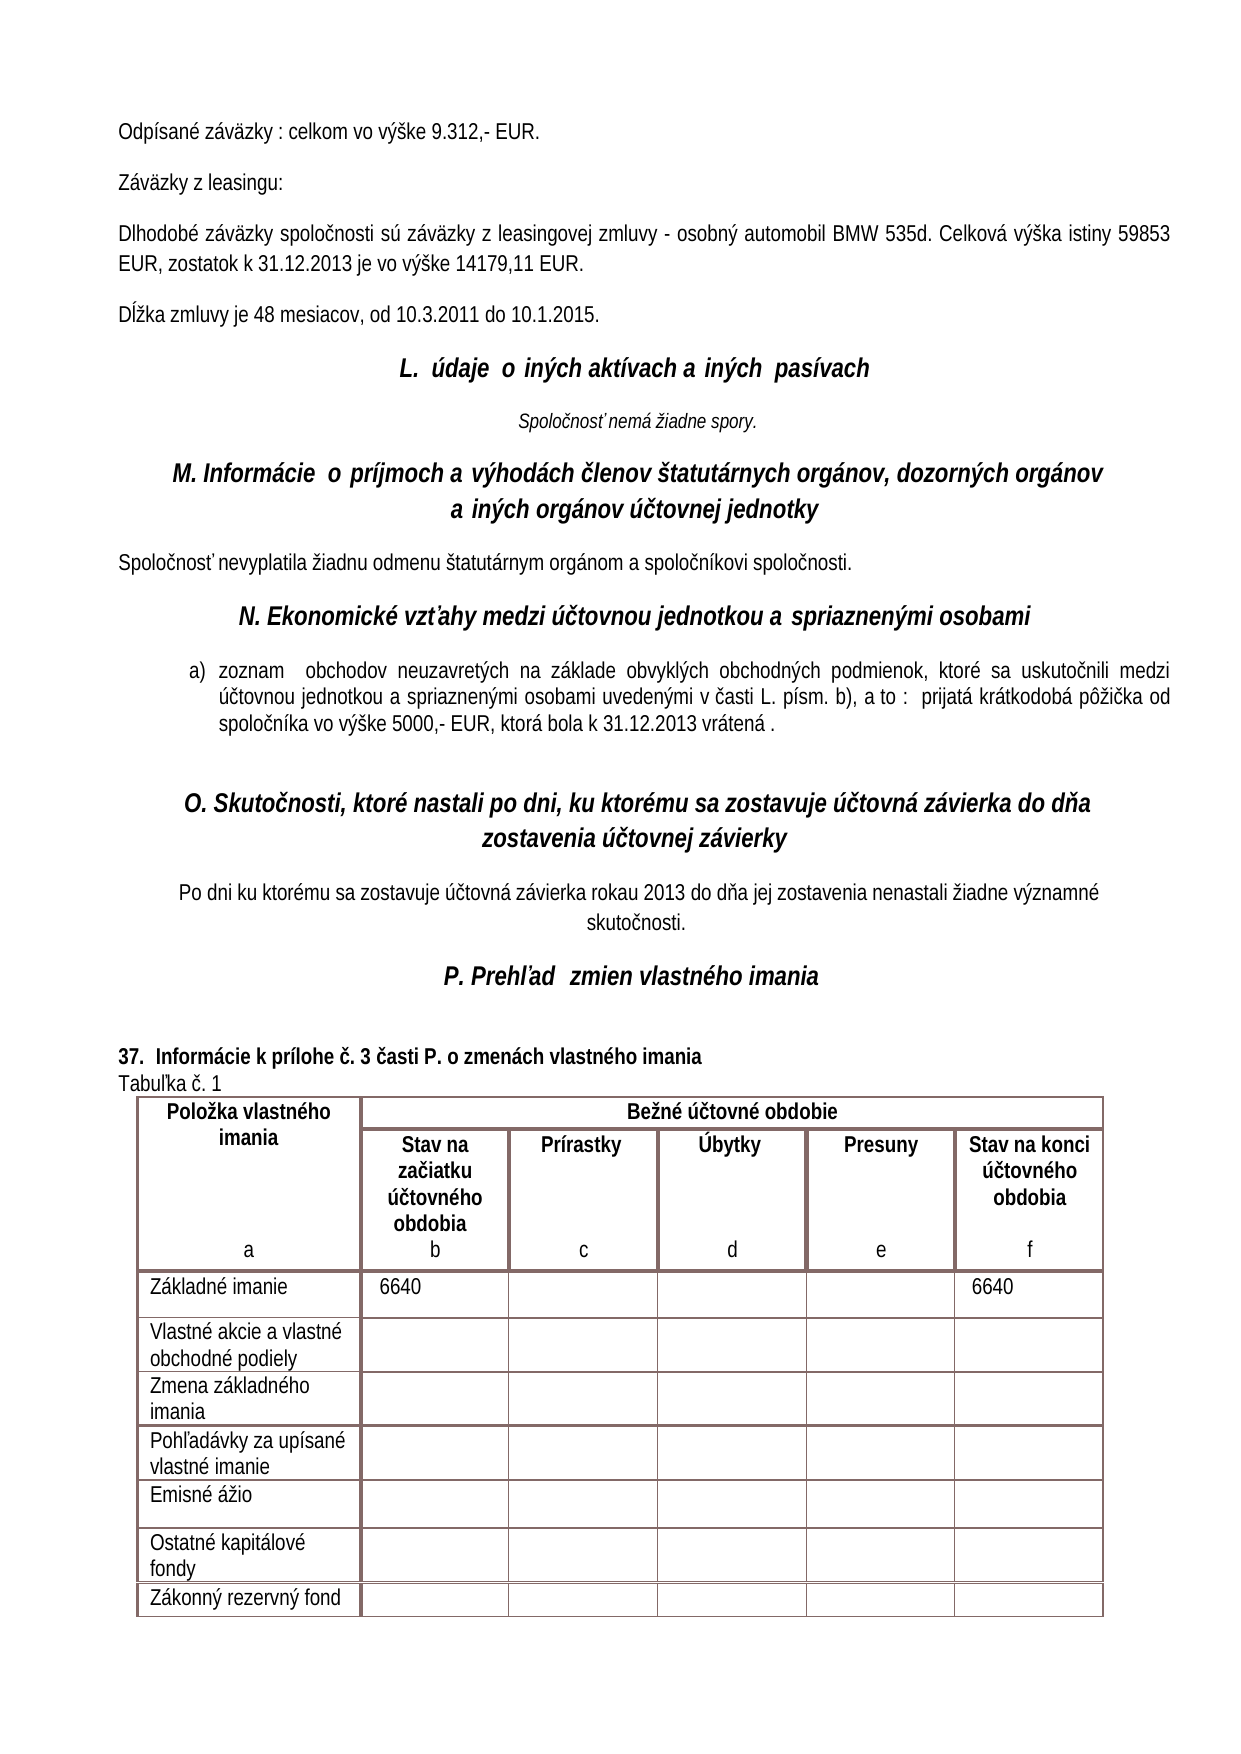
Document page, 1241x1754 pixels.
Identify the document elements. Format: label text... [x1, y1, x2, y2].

table_cell e [809, 1236, 953, 1269]
text Tabuľka č. 1 [118, 1069, 1122, 1096]
table_cell 6640 [955, 1273, 1102, 1317]
table_cell [658, 1319, 806, 1371]
table_cell [807, 1273, 954, 1317]
table_cell [955, 1373, 1102, 1424]
table_cell [363, 1319, 508, 1371]
table_cell Základné imanie [139, 1273, 359, 1317]
table_cell c [511, 1236, 656, 1269]
text Záväzky z leasingu: [118, 169, 1171, 196]
table_header Bežné účtovné obdobie [363, 1098, 1102, 1127]
table_cell [658, 1273, 806, 1317]
table_cell Zákonný rezervný fond [139, 1584, 359, 1616]
table_cell d [660, 1236, 804, 1269]
table_cell [807, 1529, 954, 1581]
table_cell [807, 1319, 954, 1371]
table_cell f [957, 1236, 1102, 1269]
table_cell [955, 1529, 1102, 1581]
table_cell [363, 1529, 508, 1581]
table_cell [807, 1427, 954, 1479]
text P. Prehľad zmien vlastného imania [156, 960, 1122, 991]
table_cell [807, 1481, 954, 1527]
table_cell [363, 1584, 508, 1616]
table_cell b [363, 1236, 507, 1269]
text N. Ekonomické vzťahy medzi účtovnou jednotkou a spriaznenými osobami [156, 600, 1122, 631]
table_cell [807, 1373, 954, 1424]
table_cell [509, 1481, 657, 1527]
table_header Položka vlastného imania [139, 1098, 359, 1236]
table_cell [807, 1584, 954, 1616]
table_cell [509, 1373, 657, 1424]
table_cell [955, 1481, 1102, 1527]
table_cell [509, 1584, 657, 1616]
table_cell [658, 1373, 806, 1424]
table_cell [955, 1427, 1102, 1479]
text L. údaje o iných aktívach a iných pasívach [156, 352, 1122, 383]
table_cell Pohľadávky za upísané vlastné imanie [139, 1427, 359, 1479]
table_cell [658, 1481, 806, 1527]
table_cell Stav na konci účtovného obdobia [957, 1131, 1102, 1236]
table_cell Vlastné akcie a vlastné obchodné podiely [139, 1318, 359, 1371]
text O. Skutočnosti, ktoré nastali po dni, ku ktorému sa zostavuje účtovná závierka do dňa zostavenia účtovnej závierky [156, 787, 1122, 854]
text Dĺžka zmluvy je 48 mesiacov, od 10.3.2011 do 10.1.2015. [118, 301, 1171, 328]
table_cell [363, 1427, 508, 1479]
table_cell Prírastky [511, 1131, 656, 1236]
text Po dni ku ktorému sa zostavuje účtovná závierka rokau 2013 do dňa jej zostavenia nenastali žiadne významné skutočnosti. [156, 879, 1122, 936]
table_cell [658, 1529, 806, 1581]
text Spoločnosť nevyplatila žiadnu odmenu štatutárnym orgánom a spoločníkovi spoločnosti. [118, 549, 1171, 576]
table_cell [509, 1529, 657, 1581]
table_cell Emisné ážio [139, 1481, 359, 1527]
text 37. Informácie k prílohe č. 3 časti P. o zmenách vlastného imania [118, 1043, 1122, 1069]
table_cell [955, 1584, 1102, 1616]
table_cell [658, 1427, 806, 1479]
table_cell Presuny [809, 1131, 953, 1236]
text Odpísané záväzky : celkom vo výške 9.312,- EUR. [118, 118, 1171, 144]
table_cell [955, 1319, 1102, 1371]
table_cell Stav na začiatku účtovného obdobia [363, 1131, 507, 1236]
text Dlhodobé záväzky spoločnosti sú záväzky z leasingovej zmluvy - osobný automobil BMW 535d. Celková výška istiny 59853 EUR, zostatok k 31.12.2013 je vo výške 14179,11 EUR. [118, 220, 1171, 277]
table_cell Úbytky [660, 1131, 804, 1236]
table_cell [509, 1427, 657, 1479]
text Spoločnosť nemá žiadne spory. [156, 409, 1122, 433]
table_cell [509, 1273, 657, 1317]
table_cell Zmena základného imania [139, 1372, 359, 1424]
table_cell [363, 1481, 508, 1527]
text M. Informácie o príjmoch a výhodách členov štatutárnych orgánov, dozorných orgánov a iných orgánov účtovnej jednotky [156, 457, 1122, 524]
table_cell 6640 [363, 1273, 508, 1317]
text a) zoznam obchodov neuzavretých na základe obvyklých obchodných podmienok, ktoré sa uskutočnili medzi účtovnou jednotkou a spriaznenými osobami uvedenými v časti L. písm. b), a to : prijatá krátkodobá pôžička od spoločníka vo výške 5000,- EUR, ktorá bola k 31.12.2013 vrátená . [189, 657, 1171, 736]
table_cell [658, 1584, 806, 1616]
table_cell [509, 1319, 657, 1371]
table_cell Ostatné kapitálové fondy [139, 1529, 359, 1581]
table_cell a [139, 1236, 359, 1269]
table_cell [363, 1373, 508, 1424]
